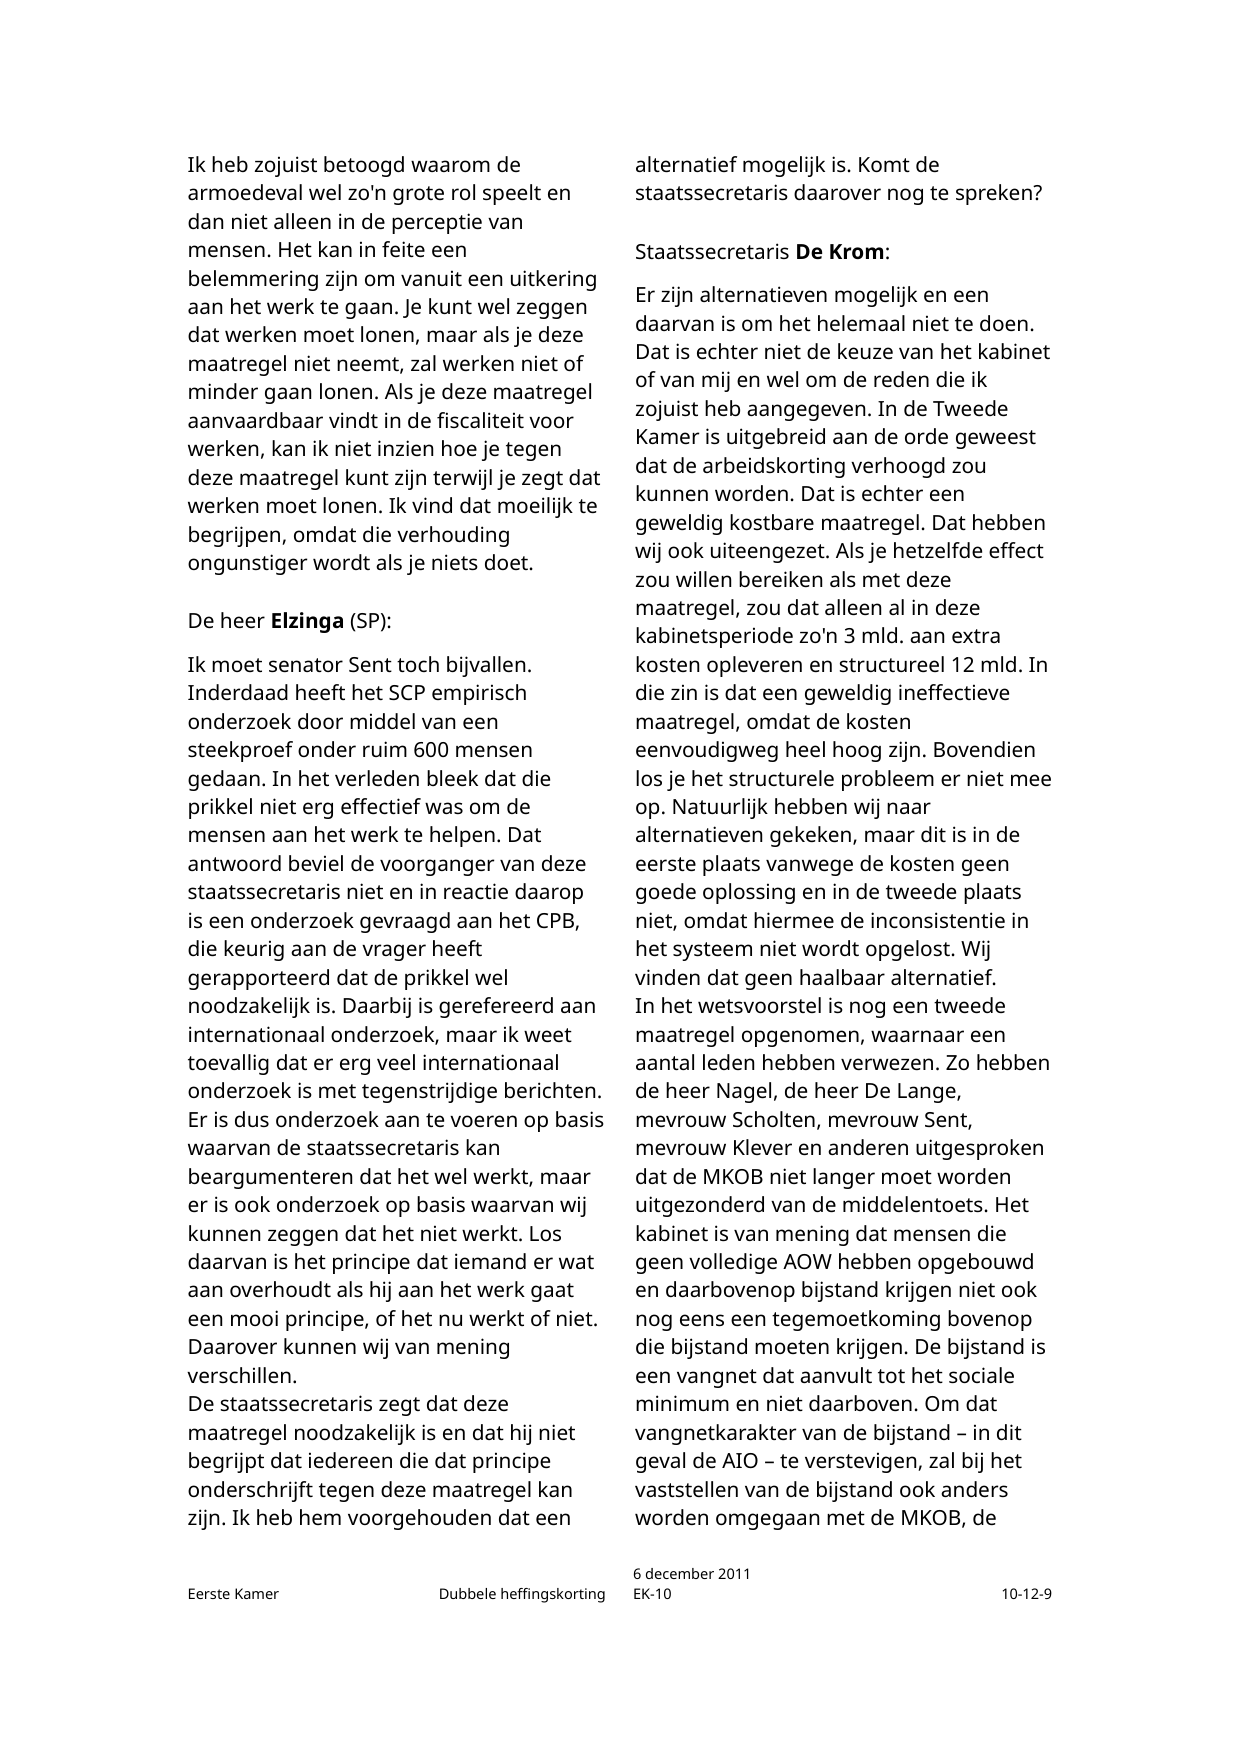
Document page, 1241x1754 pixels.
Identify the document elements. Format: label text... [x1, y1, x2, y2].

text In het wetsvoorstel is nog een tweede maatregel opgenomen, waarnaar een aantal leden hebben verwezen. Zo hebben de heer Nagel, de heer De Lange, mevrouw Scholten, mevrouw Sent, mevrouw Klever en anderen uitgesproken dat de MKOB niet langer moet worden uitgezonderd van de middelentoets. Het kabinet is van mening dat mensen die geen volledige AOW hebben opgebouwd en daarbovenop bijstand krijgen niet ook nog eens een tegemoetkoming bovenop die bijstand moeten krijgen. De bijstand is een vangnet dat aanvult tot het sociale minimum en niet daarboven. Om dat vangnetkarakter van de bijstand – in dit geval de AIO – te verstevigen, zal bij het vaststellen van de bijstand ook anders worden omgegaan met de MKOB, de [635, 991, 1053, 1532]
text alternatief mogelijk is. Komt de staatssecretaris daarover nog te spreken? [635, 150, 1053, 207]
text Ik heb zojuist betoogd waarom de armoedeval wel zo'n grote rol speelt en dan niet alleen in de perceptie van mensen. Het kan in feite een belemmering zijn om vanuit een uitkering aan het werk te gaan. Je kunt wel zeggen dat werken moet lonen, maar als je deze maatregel niet neemt, zal werken niet of minder gaan lonen. Als je deze maatregel aanvaardbaar vindt in de fiscaliteit voor werken, kan ik niet inzien hoe je tegen deze maatregel kunt zijn terwijl je zegt dat werken moet lonen. Ik vind dat moeilijk te begrijpen, omdat die verhouding ongunstiger wordt als je niets doet. [187, 150, 605, 577]
text De staatssecretaris zegt dat deze maatregel noodzakelijk is en dat hij niet begrijpt dat iedereen die dat principe onderschrijft tegen deze maatregel kan zijn. Ik heb hem voorgehouden dat een [187, 1389, 605, 1532]
text Er zijn alternatieven mogelijk en een daarvan is om het helemaal niet te doen. Dat is echter niet de keuze van het kabinet of van mij en wel om de reden die ik zojuist heb aangegeven. In de Tweede Kamer is uitgebreid aan de orde geweest dat de arbeidskorting verhoogd zou kunnen worden. Dat is echter een geweldig kostbare maatregel. Dat hebben wij ook uiteengezet. Als je hetzelfde effect zou willen bereiken als met deze maatregel, zou dat alleen al in deze kabinetsperiode zo'n 3 mld. aan extra kosten opleveren en structureel 12 mld. In die zin is dat een geweldig ineffectieve maatregel, omdat de kosten eenvoudigweg heel hoog zijn. Bovendien los je het structurele probleem er niet mee op. Natuurlijk hebben wij naar alternatieven gekeken, maar dit is in de eerste plaats vanwege de kosten geen goede oplossing en in de tweede plaats niet, omdat hiermee de inconsistentie in het systeem niet wordt opgelost. Wij vinden dat geen haalbaar alternatief. [635, 280, 1053, 991]
text Staatssecretaris De Krom: [635, 237, 1053, 265]
text Ik moet senator Sent toch bijvallen. Inderdaad heeft het SCP empirisch onderzoek door middel van een steekproef onder ruim 600 mensen gedaan. In het verleden bleek dat die prikkel niet erg effectief was om de mensen aan het werk te helpen. Dat antwoord beviel de voorganger van deze staatssecretaris niet en in reactie daarop is een onderzoek gevraagd aan het CPB, die keurig aan de vrager heeft gerapporteerd dat de prikkel wel noodzakelijk is. Daarbij is gerefereerd aan internationaal onderzoek, maar ik weet toevallig dat er erg veel internationaal onderzoek is met tegenstrijdige berichten. Er is dus onderzoek aan te voeren op basis waarvan de staatssecretaris kan beargumenteren dat het wel werkt, maar er is ook onderzoek op basis waarvan wij kunnen zeggen dat het niet werkt. Los daarvan is het principe dat iemand er wat aan overhoudt als hij aan het werk gaat een mooi principe, of het nu werkt of niet. Daarover kunnen wij van mening verschillen. [187, 650, 605, 1389]
text De heer Elzinga (SP): [187, 607, 605, 635]
